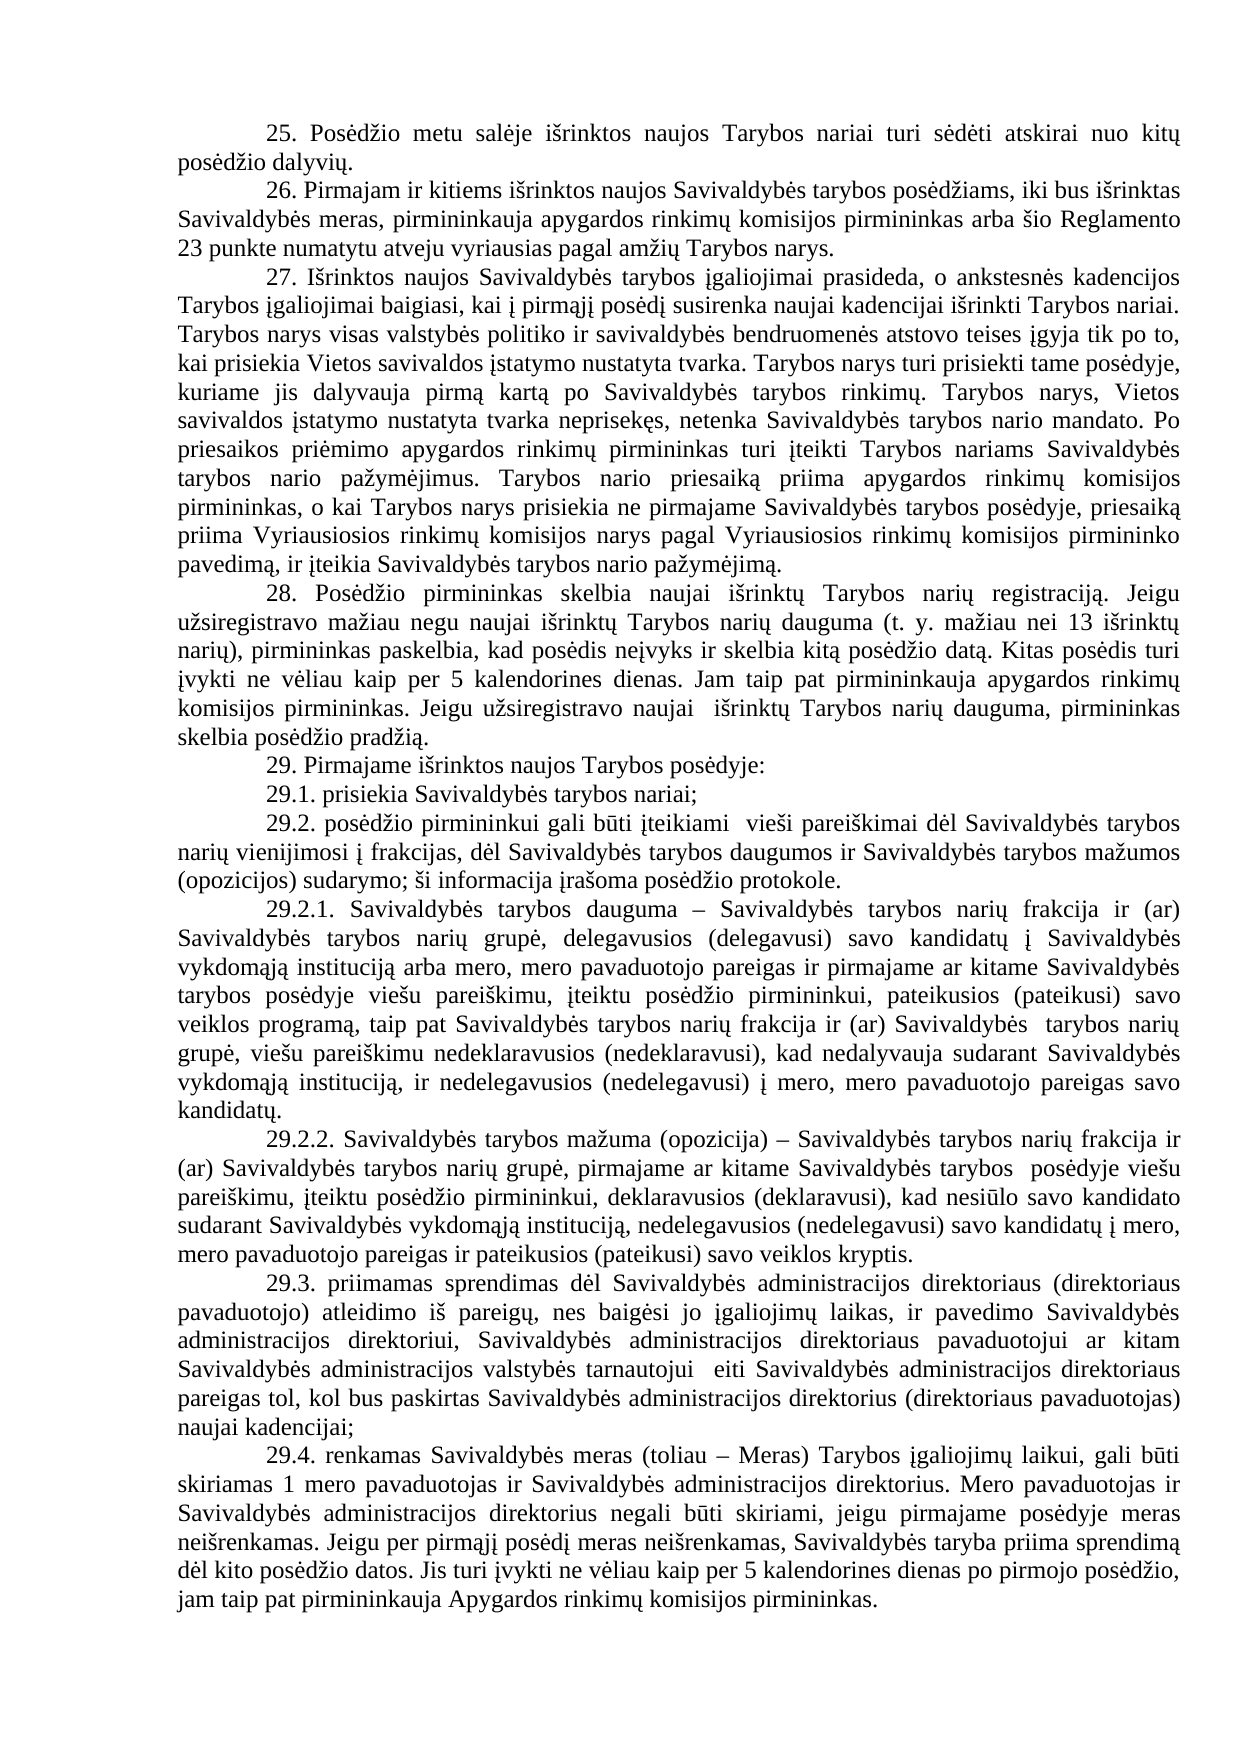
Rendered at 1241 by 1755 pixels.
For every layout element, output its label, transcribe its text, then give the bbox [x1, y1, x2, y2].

text 26. Pirmajam ir kitiems išrinktos naujos Savivaldybės tarybos posėdžiams, iki bus išrinktas Savivaldybės meras, pirmininkauja apygardos rinkimų komisijos pirmininkas arba šio Reglamento 23 punkte numatytu atveju vyriausias pagal amžių Tarybos narys. [177, 176, 1181, 262]
text 29.4. renkamas Savivaldybės meras (toliau – Meras) Tarybos įgaliojimų laikui, gali būti skiriamas 1 mero pavaduotojas ir Savivaldybės administracijos direktorius. Mero pavaduotojas ir Savivaldybės administracijos direktorius negali būti skiriami, jeigu pirmajame posėdyje meras neišrenkamas. Jeigu per pirmąjį posėdį meras neišrenkamas, Savivaldybės taryba priima sprendimą dėl kito posėdžio datos. Jis turi įvykti ne vėliau kaip per 5 kalendorines dienas po pirmojo posėdžio, jam taip pat pirmininkauja Apygardos rinkimų komisijos pirmininkas. [177, 1441, 1181, 1613]
text 29.3. priimamas sprendimas dėl Savivaldybės administracijos direktoriaus (direktoriaus pavaduotojo) atleidimo iš pareigų, nes baigėsi jo įgaliojimų laikas, ir pavedimo Savivaldybės administracijos direktoriui, Savivaldybės administracijos direktoriaus pavaduotojui ar kitam Savivaldybės administracijos valstybės tarnautojui eiti Savivaldybės administracijos direktoriaus pareigas tol, kol bus paskirtas Savivaldybės administracijos direktorius (direktoriaus pavaduotojas) naujai kadencijai; [177, 1268, 1181, 1441]
text 25. Posėdžio metu salėje išrinktos naujos Tarybos nariai turi sėdėti atskirai nuo kitų posėdžio dalyvių. [177, 118, 1181, 176]
text 29. Pirmajame išrinktos naujos Tarybos posėdyje: [177, 751, 1181, 779]
text 29.1. prisiekia Savivaldybės tarybos nariai; [177, 779, 1181, 808]
text 29.2. posėdžio pirmininkui gali būti įteikiami vieši pareiškimai dėl Savivaldybės tarybos narių vienijimosi į frakcijas, dėl Savivaldybės tarybos daugumos ir Savivaldybės tarybos mažumos (opozicijos) sudarymo; ši informacija įrašoma posėdžio protokole. [177, 808, 1181, 894]
text 29.2.1. Savivaldybės tarybos dauguma – Savivaldybės tarybos narių frakcija ir (ar) Savivaldybės tarybos narių grupė, delegavusios (delegavusi) savo kandidatų į Savivaldybės vykdomąją instituciją arba mero, mero pavaduotojo pareigas ir pirmajame ar kitame Savivaldybės tarybos posėdyje viešu pareiškimu, įteiktu posėdžio pirmininkui, pateikusios (pateikusi) savo veiklos programą, taip pat Savivaldybės tarybos narių frakcija ir (ar) Savivaldybės tarybos narių grupė, viešu pareiškimu nedeklaravusios (nedeklaravusi), kad nedalyvauja sudarant Savivaldybės vykdomąją instituciją, ir nedelegavusios (nedelegavusi) į mero, mero pavaduotojo pareigas savo kandidatų. [177, 894, 1181, 1124]
text 27. Išrinktos naujos Savivaldybės tarybos įgaliojimai prasideda, o ankstesnės kadencijos Tarybos įgaliojimai baigiasi, kai į pirmąjį posėdį susirenka naujai kadencijai išrinkti Tarybos nariai. Tarybos narys visas valstybės politiko ir savivaldybės bendruomenės atstovo teises įgyja tik po to, kai prisiekia Vietos savivaldos įstatymo nustatyta tvarka. Tarybos narys turi prisiekti tame posėdyje, kuriame jis dalyvauja pirmą kartą po Savivaldybės tarybos rinkimų. Tarybos narys, Vietos savivaldos įstatymo nustatyta tvarka neprisekęs, netenka Savivaldybės tarybos nario mandato. Po priesaikos priėmimo apygardos rinkimų pirmininkas turi įteikti Tarybos nariams Savivaldybės tarybos nario pažymėjimus. Tarybos nario priesaiką priima apygardos rinkimų komisijos pirmininkas, o kai Tarybos narys prisiekia ne pirmajame Savivaldybės tarybos posėdyje, priesaiką priima Vyriausiosios rinkimų komisijos narys pagal Vyriausiosios rinkimų komisijos pirmininko pavedimą, ir įteikia Savivaldybės tarybos nario pažymėjimą. [177, 262, 1181, 578]
text 29.2.2. Savivaldybės tarybos mažuma (opozicija) – Savivaldybės tarybos narių frakcija ir (ar) Savivaldybės tarybos narių grupė, pirmajame ar kitame Savivaldybės tarybos posėdyje viešu pareiškimu, įteiktu posėdžio pirmininkui, deklaravusios (deklaravusi), kad nesiūlo savo kandidato sudarant Savivaldybės vykdomąją instituciją, nedelegavusios (nedelegavusi) savo kandidatų į mero, mero pavaduotojo pareigas ir pateikusios (pateikusi) savo veiklos kryptis. [177, 1124, 1181, 1268]
text 28. Posėdžio pirmininkas skelbia naujai išrinktų Tarybos narių registraciją. Jeigu užsiregistravo mažiau negu naujai išrinktų Tarybos narių dauguma (t. y. mažiau nei 13 išrinktų narių), pirmininkas paskelbia, kad posėdis neįvyks ir skelbia kitą posėdžio datą. Kitas posėdis turi įvykti ne vėliau kaip per 5 kalendorines dienas. Jam taip pat pirmininkauja apygardos rinkimų komisijos pirmininkas. Jeigu užsiregistravo naujai išrinktų Tarybos narių dauguma, pirmininkas skelbia posėdžio pradžią. [177, 578, 1181, 751]
